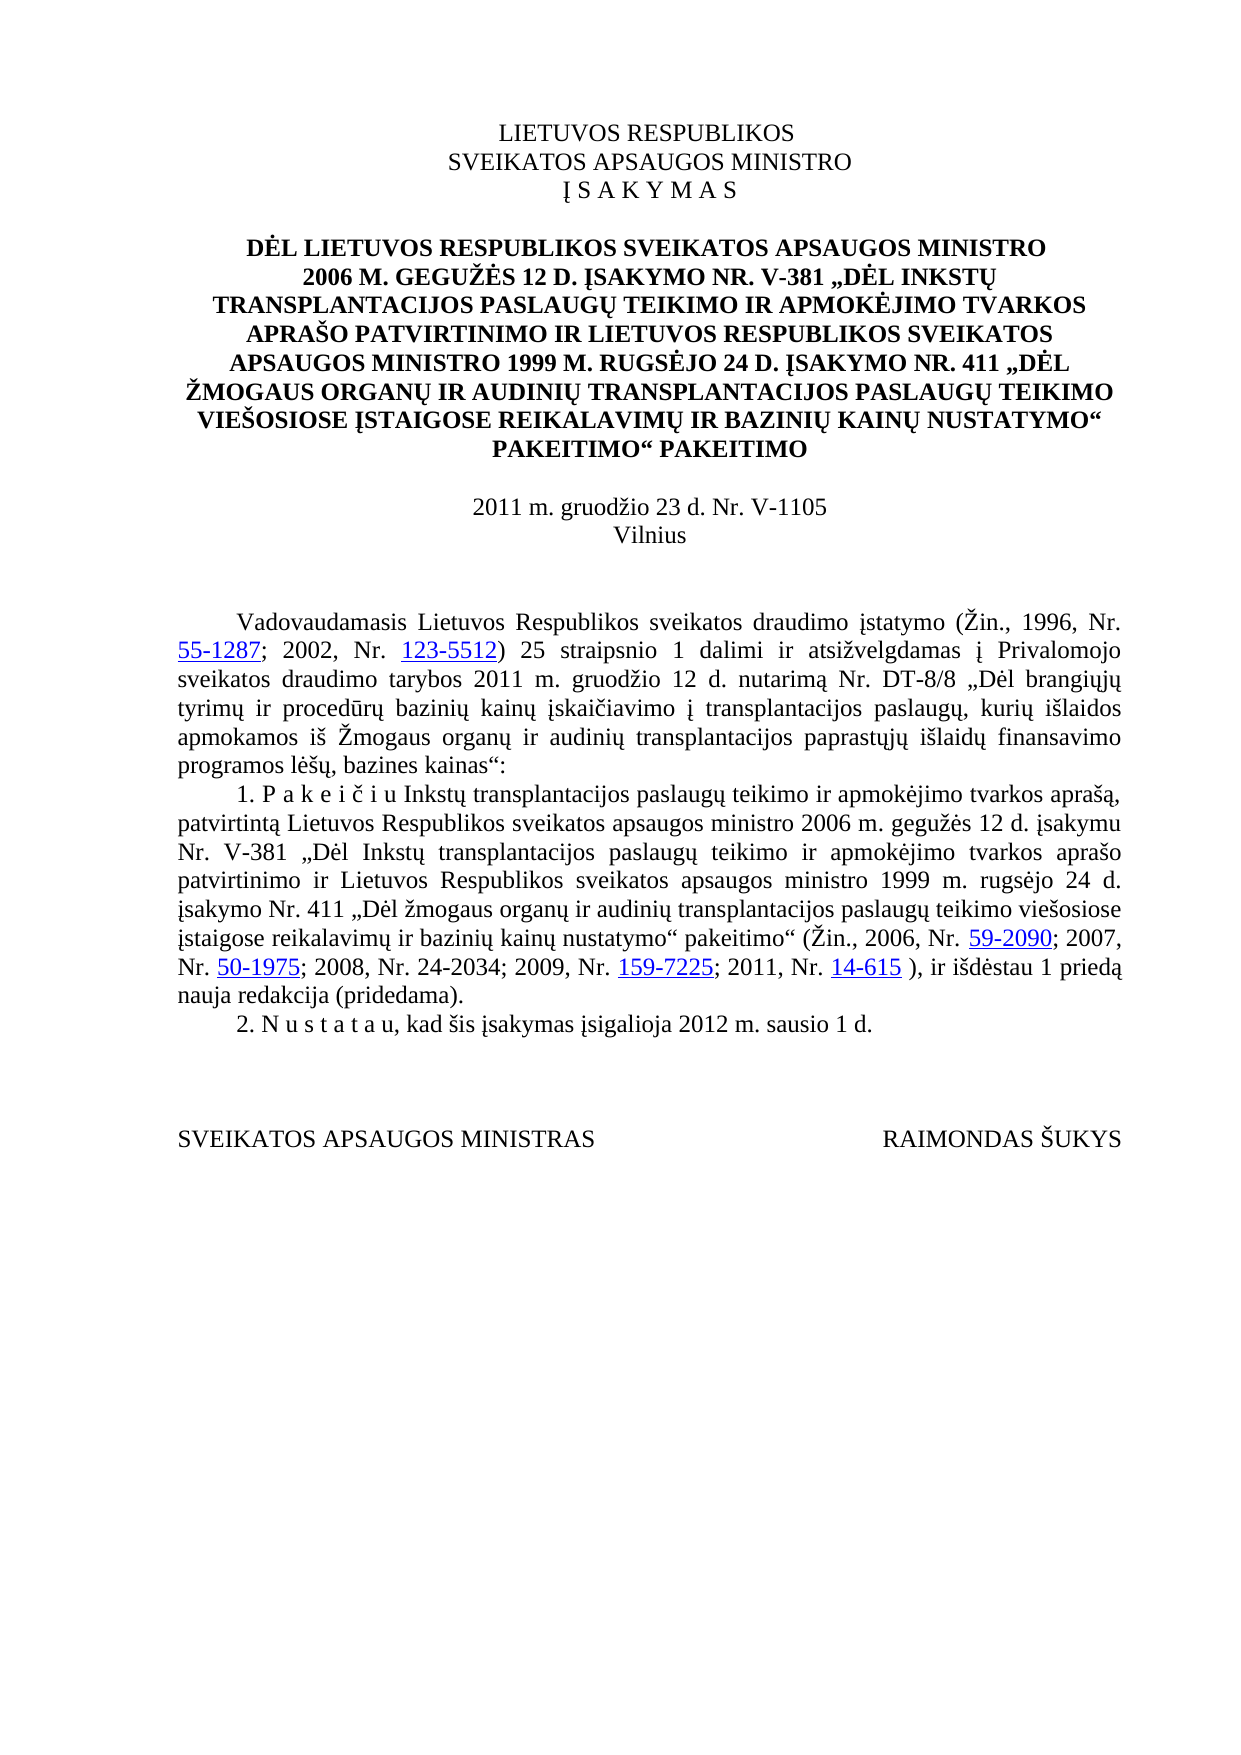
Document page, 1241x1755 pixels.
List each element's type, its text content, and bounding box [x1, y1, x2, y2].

text Vilnius [177, 521, 1122, 549]
text Į S A K Y M A S [177, 176, 1122, 204]
text DĖL LIETUVOS RESPUBLIKOS SVEIKATOS APSAUGOS MINISTRO 2006 M. GEGUŽĖS 12 D. ĮSAKYMO Nr. V-381 „DĖL INKSTŲ TRANSPLANTACIJOS PASLAUGŲ TEIKIMO IR APMOKĖJIMO TVARKOS APRAŠO PATVIRTINIMO IR LIETUVOS RESPUBLIKOS SVEIKATOS APSAUGOS MINISTRO 1999 M. RUGSĖJO 24 D. ĮSAKYMO Nr. 411 „DĖL ŽMOGAUS ORGANŲ IR AUDINIŲ TRANSPLANTACIJOS PASLAUGŲ TEIKIMO VIEŠOSIOSE ĮSTAIGOSE REIKALAVIMŲ IR BAZINIŲ KAINŲ NUSTATYMO“ PAKEITIMO“ PAKEITIMO [177, 233, 1122, 463]
text SVEIKATOS APSAUGOS MINISTRO [177, 147, 1122, 176]
text 2. N u s t a t a u, kad šis įsakymas įsigalioja 2012 m. sausio 1 d. [177, 1009, 1122, 1038]
text LIETUVOS RESPUBLIKOS [177, 118, 1122, 147]
text 2011 m. gruodžio 23 d. Nr. V-1105 [177, 492, 1122, 521]
text SVEIKATOS APSAUGOS MINISTRAS RAIMONDAS ŠUKYS [177, 1124, 1122, 1153]
text Vadovaudamasis Lietuvos Respublikos sveikatos draudimo įstatymo (Žin., 1996, Nr. 55-1287; 2002, Nr. 123-5512) 25 straipsnio 1 dalimi ir atsižvelgdamas į Privalomojo sveikatos draudimo tarybos 2011 m. gruodžio 12 d. nutarimą Nr. DT-8/8 „Dėl brangiųjų tyrimų ir procedūrų bazinių kainų įskaičiavimo į transplantacijos paslaugų, kurių išlaidos apmokamos iš Žmogaus organų ir audinių transplantacijos paprastųjų išlaidų finansavimo programos lėšų, bazines kainas“: [177, 607, 1122, 779]
text 1. P a k e i č i u Inkstų transplantacijos paslaugų teikimo ir apmokėjimo tvarkos aprašą, patvirtintą Lietuvos Respublikos sveikatos apsaugos ministro 2006 m. gegužės 12 d. įsakymu Nr. V-381 „Dėl Inkstų transplantacijos paslaugų teikimo ir apmokėjimo tvarkos aprašo patvirtinimo ir Lietuvos Respublikos sveikatos apsaugos ministro 1999 m. rugsėjo 24 d. įsakymo Nr. 411 „Dėl žmogaus organų ir audinių transplantacijos paslaugų teikimo viešosiose įstaigose reikalavimų ir bazinių kainų nustatymo“ pakeitimo“ (Žin., 2006, Nr. 59-2090; 2007, Nr. 50-1975; 2008, Nr. 24-2034; 2009, Nr. 159-7225; 2011, Nr. 14-615 ), ir išdėstau 1 priedą nauja redakcija (pridedama). [177, 779, 1122, 1009]
